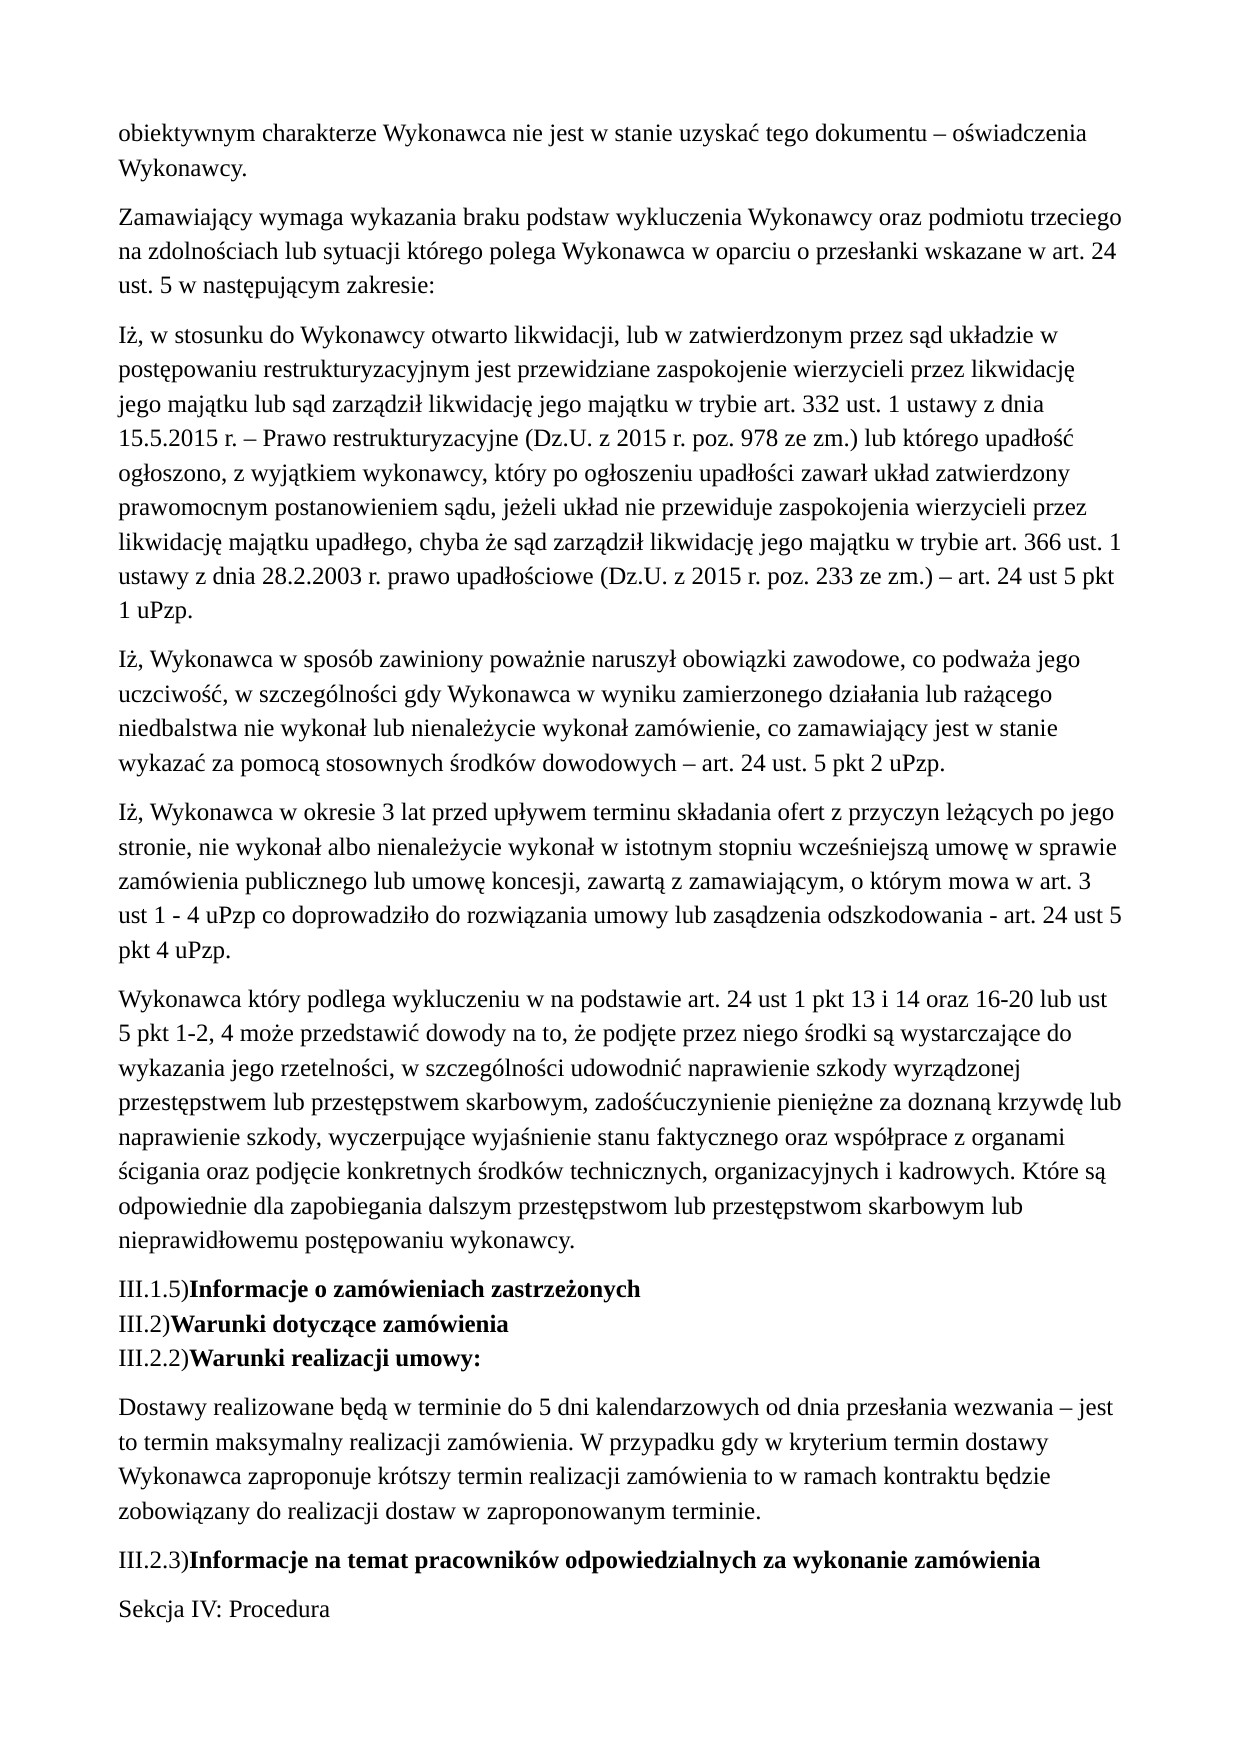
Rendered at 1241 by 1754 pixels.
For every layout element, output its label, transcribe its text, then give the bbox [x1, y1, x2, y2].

text Dostawy realizowane będą w terminie do 5 dni kalendarzowych od dnia przesłania wezwania – jest to termin maksymalny realizacji zamówienia. W przypadku gdy w kryterium termin dostawy Wykonawca zaproponuje krótszy termin realizacji zamówienia to w ramach kontraktu będzie zobowiązany do realizacji dostaw w zaproponowanym terminie. [118, 1392, 1122, 1525]
text III.2)Warunki dotyczące zamówienia [118, 1309, 1122, 1338]
text Iż, w stosunku do Wykonawcy otwarto likwidacji, lub w zatwierdzonym przez sąd układzie w postępowaniu restrukturyzacyjnym jest przewidziane zaspokojenie wierzycieli przez likwidację jego majątku lub sąd zarządził likwidację jego majątku w trybie art. 332 ust. 1 ustawy z dnia 15.5.2015 r. – Prawo restrukturyzacyjne (Dz.U. z 2015 r. poz. 978 ze zm.) lub którego upadłość ogłoszono, z wyjątkiem wykonawcy, który po ogłoszeniu upadłości zawarł układ zatwierdzony prawomocnym postanowieniem sądu, jeżeli układ nie przewiduje zaspokojenia wierzycieli przez likwidację majątku upadłego, chyba że sąd zarządził likwidację jego majątku w trybie art. 366 ust. 1 ustawy z dnia 28.2.2003 r. prawo upadłościowe (Dz.U. z 2015 r. poz. 233 ze zm.) – art. 24 ust 5 pkt 1 uPzp. [118, 320, 1122, 624]
text Sekcja IV: Procedura [118, 1594, 1122, 1623]
text Iż, Wykonawca w okresie 3 lat przed upływem terminu składania ofert z przyczyn leżących po jego stronie, nie wykonał albo nienależycie wykonał w istotnym stopniu wcześniejszą umowę w sprawie zamówienia publicznego lub umowę koncesji, zawartą z zamawiającym, o którym mowa w art. 3 ust 1 - 4 uPzp co doprowadziło do rozwiązania umowy lub zasądzenia odszkodowania - art. 24 ust 5 pkt 4 uPzp. [118, 797, 1122, 964]
text Wykonawca który podlega wykluczeniu w na podstawie art. 24 ust 1 pkt 13 i 14 oraz 16-20 lub ust 5 pkt 1-2, 4 może przedstawić dowody na to, że podjęte przez niego środki są wystarczające do wykazania jego rzetelności, w szczególności udowodnić naprawienie szkody wyrządzonej przestępstwem lub przestępstwem skarbowym, zadośćuczynienie pieniężne za doznaną krzywdę lub naprawienie szkody, wyczerpujące wyjaśnienie stanu faktycznego oraz współprace z organami ścigania oraz podjęcie konkretnych środków technicznych, organizacyjnych i kadrowych. Które są odpowiednie dla zapobiegania dalszym przestępstwom lub przestępstwom skarbowym lub nieprawidłowemu postępowaniu wykonawcy. [118, 984, 1122, 1254]
text Zamawiający wymaga wykazania braku podstaw wykluczenia Wykonawcy oraz podmiotu trzeciego na zdolnościach lub sytuacji którego polega Wykonawca w oparciu o przesłanki wskazane w art. 24 ust. 5 w następującym zakresie: [118, 202, 1122, 299]
text III.1.5)Informacje o zamówieniach zastrzeżonych [118, 1274, 1122, 1303]
text Iż, Wykonawca w sposób zawiniony poważnie naruszył obowiązki zawodowe, co podważa jego uczciwość, w szczególności gdy Wykonawca w wyniku zamierzonego działania lub rażącego niedbalstwa nie wykonał lub nienależycie wykonał zamówienie, co zamawiający jest w stanie wykazać za pomocą stosownych środków dowodowych – art. 24 ust. 5 pkt 2 uPzp. [118, 644, 1122, 777]
text III.2.3)Informacje na temat pracowników odpowiedzialnych za wykonanie zamówienia [118, 1545, 1122, 1574]
text obiektywnym charakterze Wykonawca nie jest w stanie uzyskać tego dokumentu – oświadczenia Wykonawcy. [118, 118, 1122, 181]
text III.2.2)Warunki realizacji umowy: [118, 1343, 1122, 1372]
